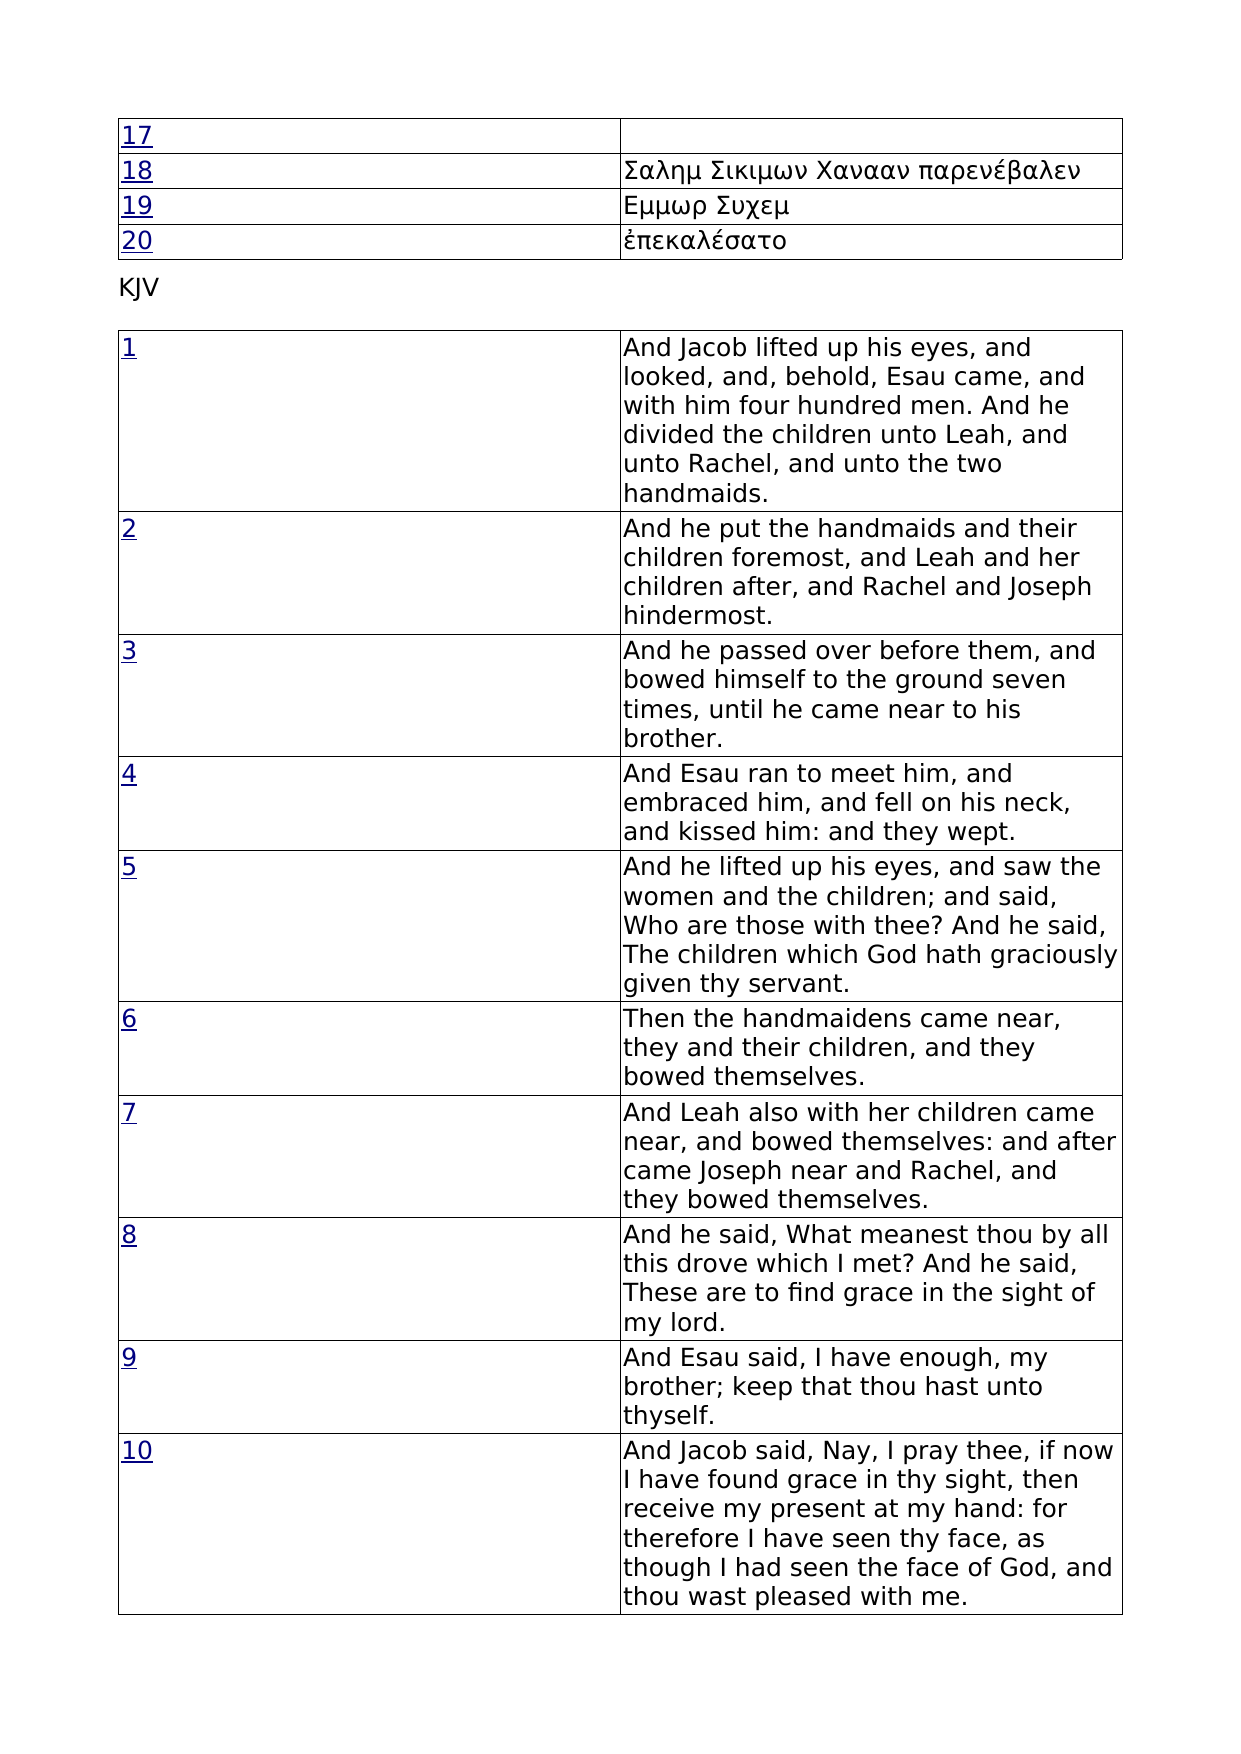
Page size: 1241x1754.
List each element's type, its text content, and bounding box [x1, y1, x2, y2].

table_header 1 [119, 331, 620, 511]
table_cell 19 [119, 189, 620, 223]
table_cell Then the handmaidens came near, they and their children, and they bowed themselves. [621, 1002, 1122, 1095]
table_cell 3 [119, 635, 620, 756]
table_cell 6 [119, 1002, 620, 1095]
table_cell Σαλημ Σικιμων Χανααν παρενέβαλεν [621, 154, 1122, 188]
table_cell 8 [119, 1218, 620, 1340]
table_cell Εμμωρ Συχεμ [621, 189, 1122, 223]
table_cell 20 [119, 225, 620, 258]
table_cell And he put the handmaids and their children foremost, and Leah and her children after, and Rachel and Joseph hindermost. [621, 512, 1122, 633]
table_cell And he passed over before them, and bowed himself to the ground seven times, until he came near to his brother. [621, 635, 1122, 756]
table_cell 5 [119, 851, 620, 1001]
table_cell 17 [119, 119, 620, 153]
table_cell 2 [119, 512, 620, 633]
table_cell And he said, What meanest thou by all this drove which I met? And he said, These are to find grace in the sight of my lord. [621, 1218, 1122, 1340]
table_cell And Esau said, I have enough, my brother; keep that thou hast unto thyself. [621, 1341, 1122, 1433]
table_cell [621, 119, 1122, 153]
table_cell 9 [119, 1341, 620, 1433]
table_cell 7 [119, 1096, 620, 1217]
table_cell 10 [119, 1434, 620, 1614]
table_cell 18 [119, 154, 620, 188]
table_cell And he lifted up his eyes, and saw the women and the children; and said, Who are those with thee? And he said, The children which God hath graciously given thy servant. [621, 851, 1122, 1001]
table_cell 4 [119, 757, 620, 849]
table_cell And Esau ran to meet him, and embraced him, and fell on his neck, and kissed him: and they wept. [621, 757, 1122, 849]
text KJV [118, 273, 1122, 303]
table_cell ἐπεκαλέσατο [621, 225, 1122, 258]
table_cell And Jacob said, Nay, I pray thee, if now I have found grace in thy sight, then receive my present at my hand: for therefore I have seen thy face, as though I had seen the face of God, and thou wast pleased with me. [621, 1434, 1122, 1614]
table_cell And Leah also with her children came near, and bowed themselves: and after came Joseph near and Rachel, and they bowed themselves. [621, 1096, 1122, 1217]
table_header And Jacob lifted up his eyes, and looked, and, behold, Esau came, and with him four hundred men. And he divided the children unto Leah, and unto Rachel, and unto the two handmaids. [621, 331, 1122, 511]
